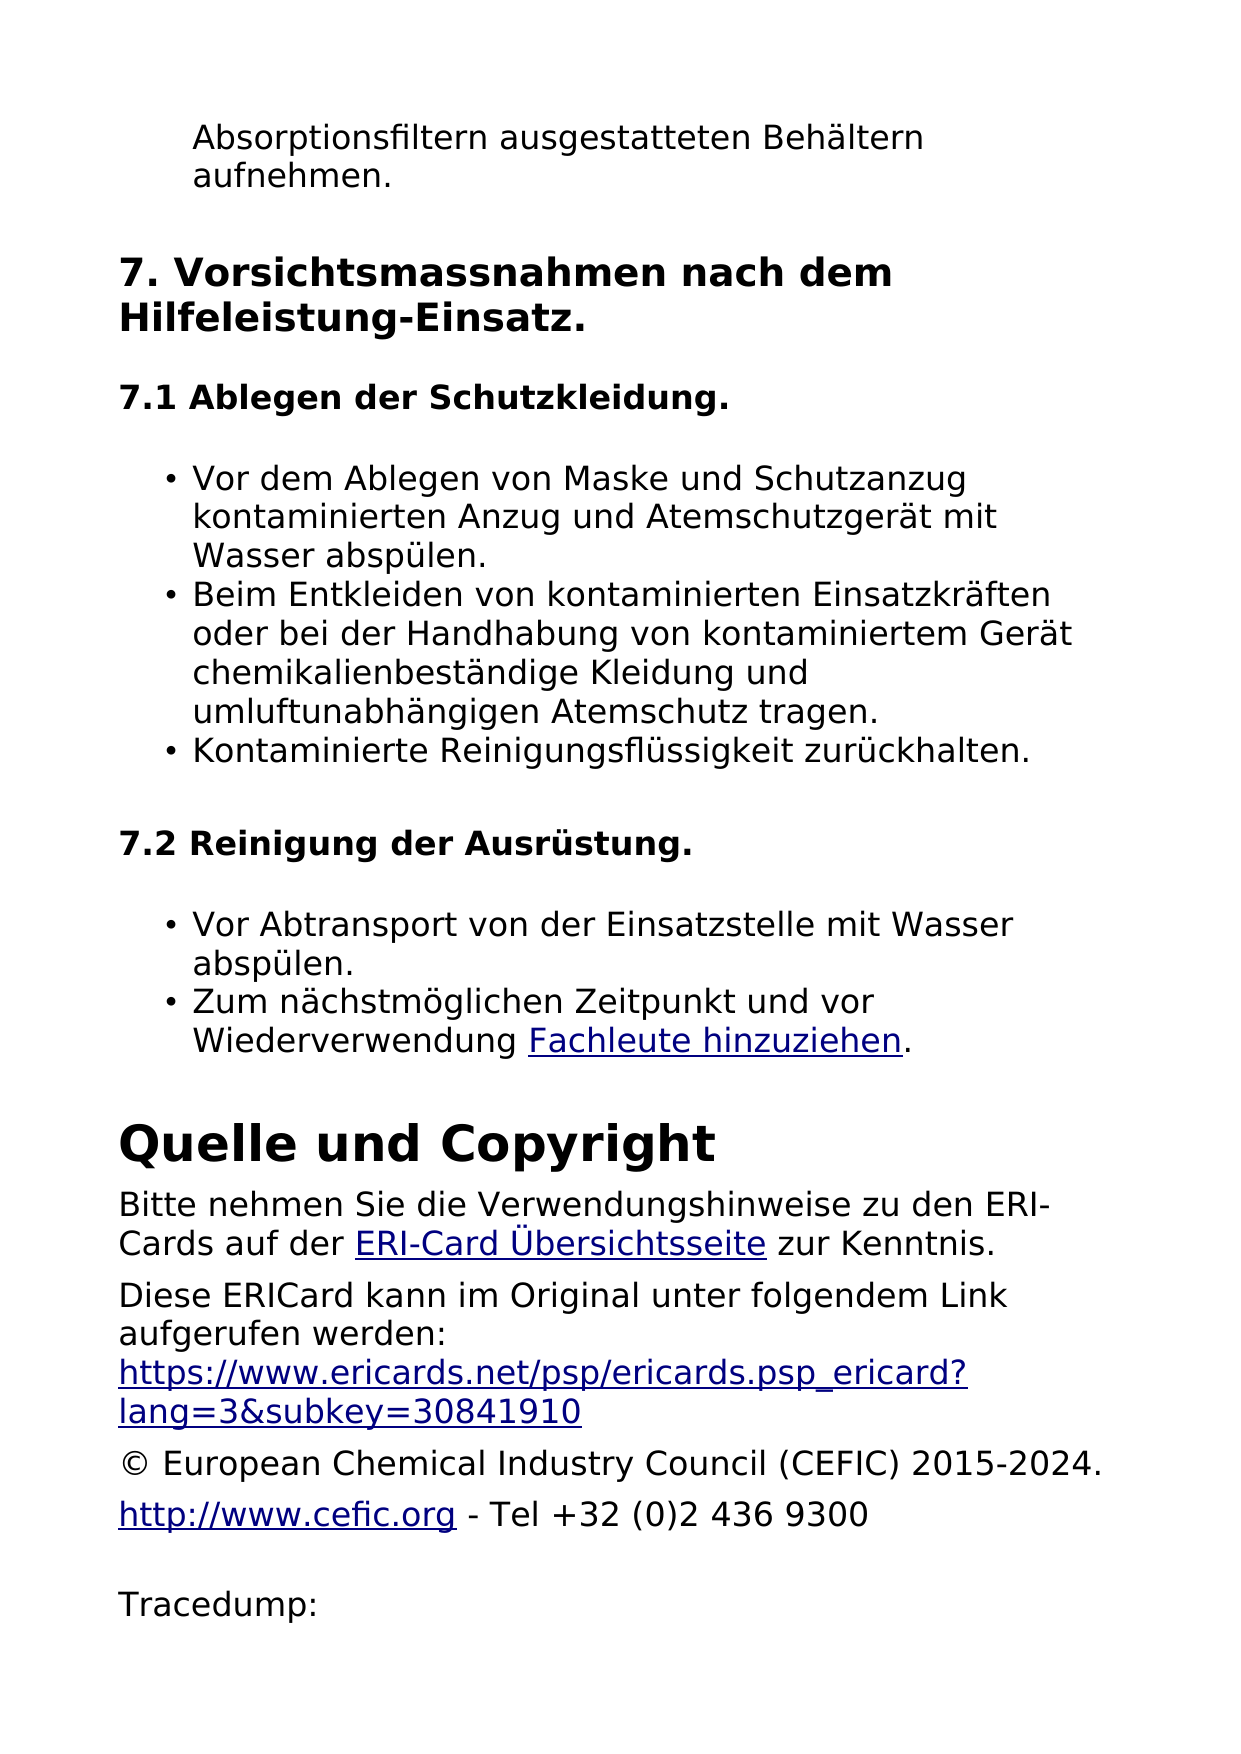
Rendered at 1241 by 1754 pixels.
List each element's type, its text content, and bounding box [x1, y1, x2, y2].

list Vor Abtransport von der Einsatzstelle mit Wasser abspülen. [177, 905, 1122, 983]
text Tracedump: [118, 1547, 1122, 1624]
text Bitte nehmen Sie die Verwendungshinweise zu den ERI-Cards auf der ERI-Card Übersichtsseite zur Kenntnis. [118, 1186, 1122, 1263]
subtitle 7.2 Reinigung der Ausrüstung. [118, 824, 1122, 863]
list Zum nächstmöglichen Zeitpunkt und vor Wiederverwendung Fachleute hinzuziehen. [177, 983, 1122, 1061]
text Diese ERICard kann im Original unter folgendem Link aufgerufen werden: https://www.ericards.net/psp/ericards.psp_ericard?lang=3&subkey=30841910 [118, 1276, 1122, 1431]
text © European Chemical Industry Council (CEFIC) 2015-2024. [118, 1444, 1122, 1483]
text http://www.cefic.org - Tel +32 (0)2 436 9300 [118, 1495, 1122, 1534]
list Vor dem Ablegen von Maske und Schutzanzug kontaminierten Anzug und Atemschutzgerät mit Wasser abspülen. [177, 459, 1122, 576]
subtitle 7.1 Ablegen der Schutzkleidung. [118, 378, 1122, 417]
subtitle Quelle und Copyright [118, 1115, 1122, 1173]
list Kontaminierte Reinigungsflüssigkeit zurückhalten. [177, 731, 1122, 770]
list Absorptionsfiltern ausgestatteten Behältern aufnehmen. [177, 118, 1122, 196]
list Beim Entkleiden von kontaminierten Einsatzkräften oder bei der Handhabung von kontaminiertem Gerät chemikalienbeständige Kleidung und umluftunabhängigen Atemschutz tragen. [177, 576, 1122, 731]
subtitle 7. Vorsichtsmassnahmen nach dem Hilfeleistung-Einsatz. [118, 250, 1122, 341]
